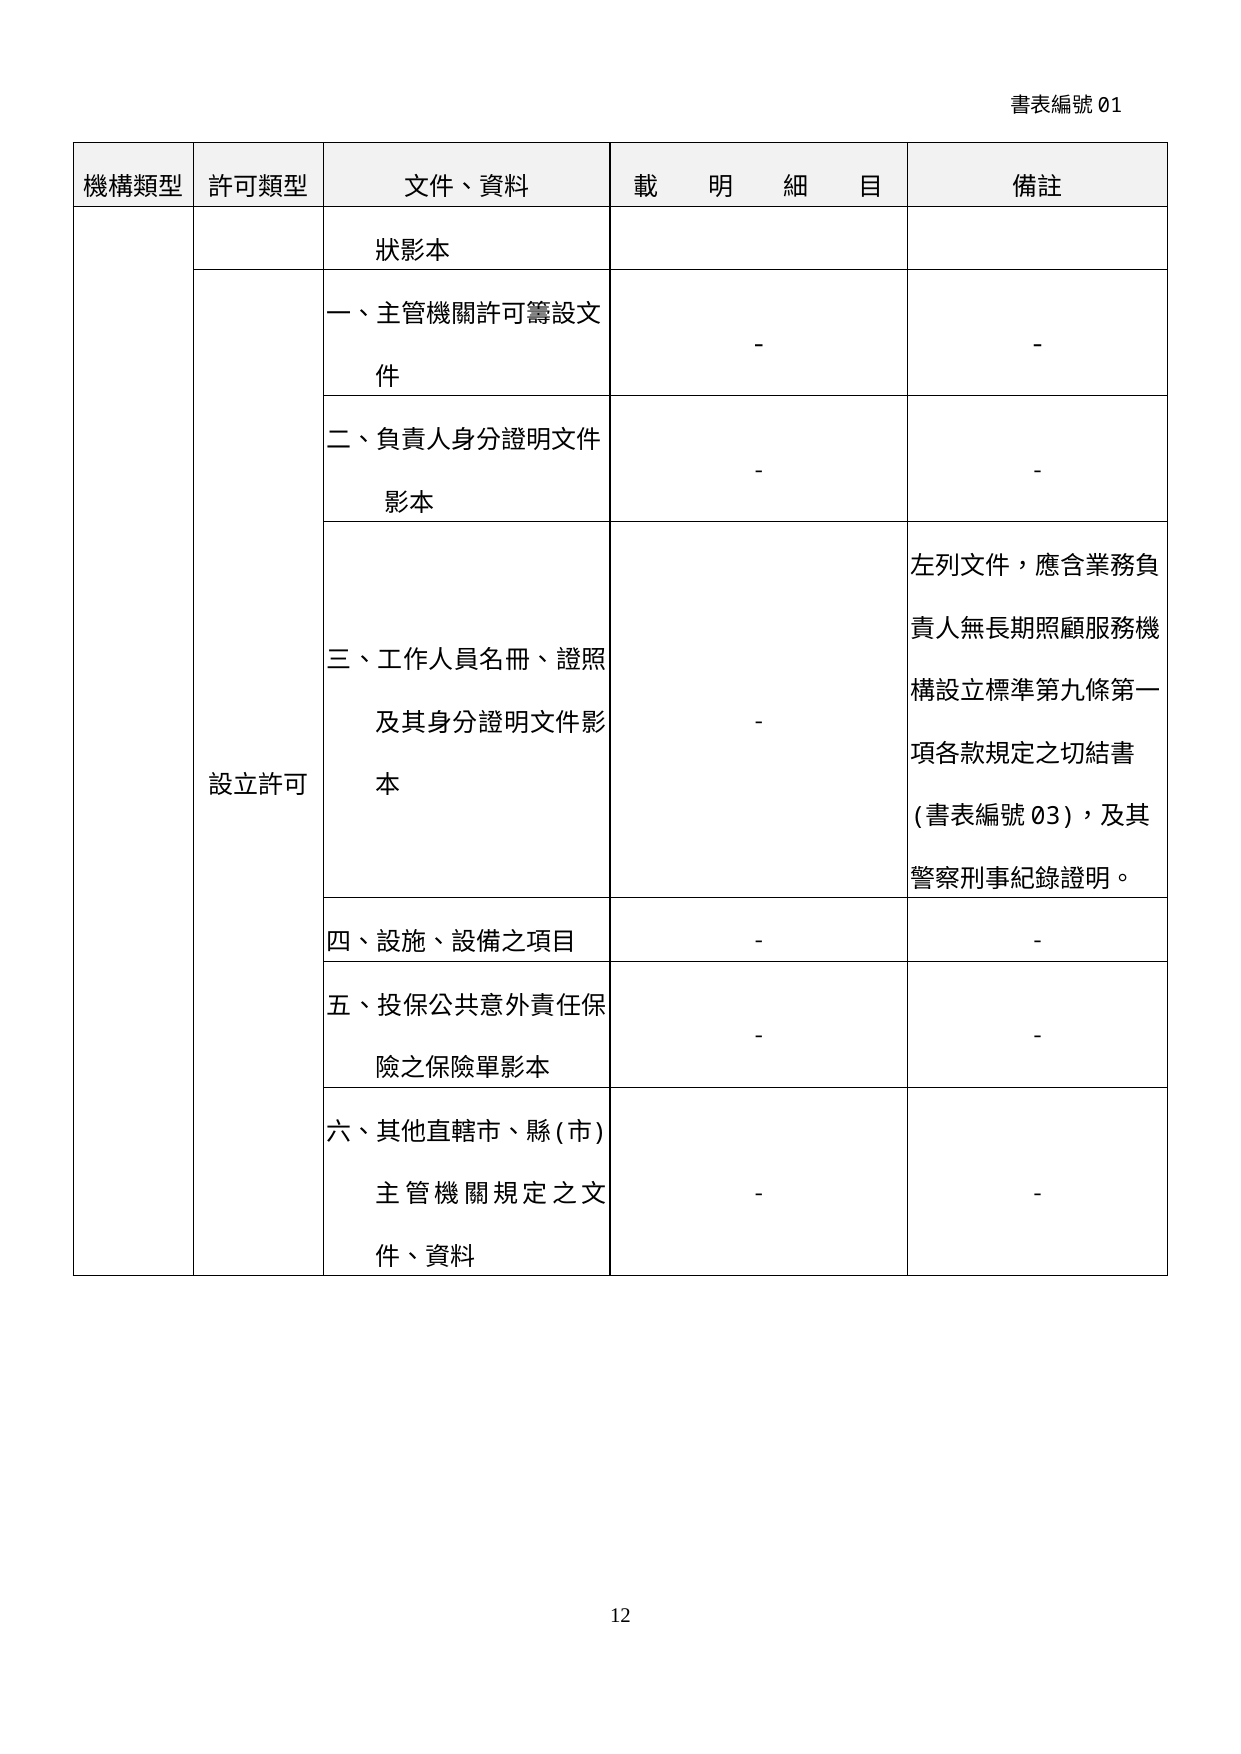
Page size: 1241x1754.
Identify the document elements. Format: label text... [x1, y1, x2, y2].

table_cell 六、其他直轄市、縣(市)主管機關規定之文件、資料 [324, 1088, 609, 1275]
table_header 文件、資料 [324, 143, 609, 206]
table_header 許可類型 [194, 143, 323, 206]
table_cell 設立許可 [194, 270, 323, 1275]
table_cell 五、投保公共意外責任保險之保險單影本 [324, 962, 609, 1087]
table_cell 三、工作人員名冊、證照及其身分證明文件影本 [324, 522, 609, 897]
table_cell [194, 207, 323, 269]
table_cell - [908, 1088, 1167, 1275]
table_cell - [908, 396, 1167, 521]
table_cell - [611, 396, 907, 521]
table_cell [611, 207, 907, 269]
table_cell 二、負責人身分證明文件影本 [324, 396, 609, 521]
table_header 機構類型 [74, 143, 193, 206]
table_cell - [611, 522, 907, 897]
table_cell 四、設施、設備之項目 [324, 898, 609, 961]
table_header 備註 [908, 143, 1167, 206]
table_header 載 明 細 目 [611, 143, 907, 206]
table_cell - [611, 898, 907, 961]
table_cell - [908, 898, 1167, 961]
table_cell 左列文件，應含業務負責人無長期照顧服務機構設立標準第九條第一項各款規定之切結書(書表編號03)，及其警察刑事紀錄證明。 [908, 522, 1167, 897]
table_cell [74, 207, 193, 1275]
table_cell - [908, 270, 1167, 395]
table_cell 狀影本 [324, 207, 609, 269]
table_cell - [908, 962, 1167, 1087]
table_cell 一、主管機關許可籌設文件 [324, 270, 609, 395]
table_cell - [611, 962, 907, 1087]
table_cell - [908, 207, 1167, 269]
table_cell - [611, 270, 907, 395]
table_cell - [611, 1088, 907, 1275]
